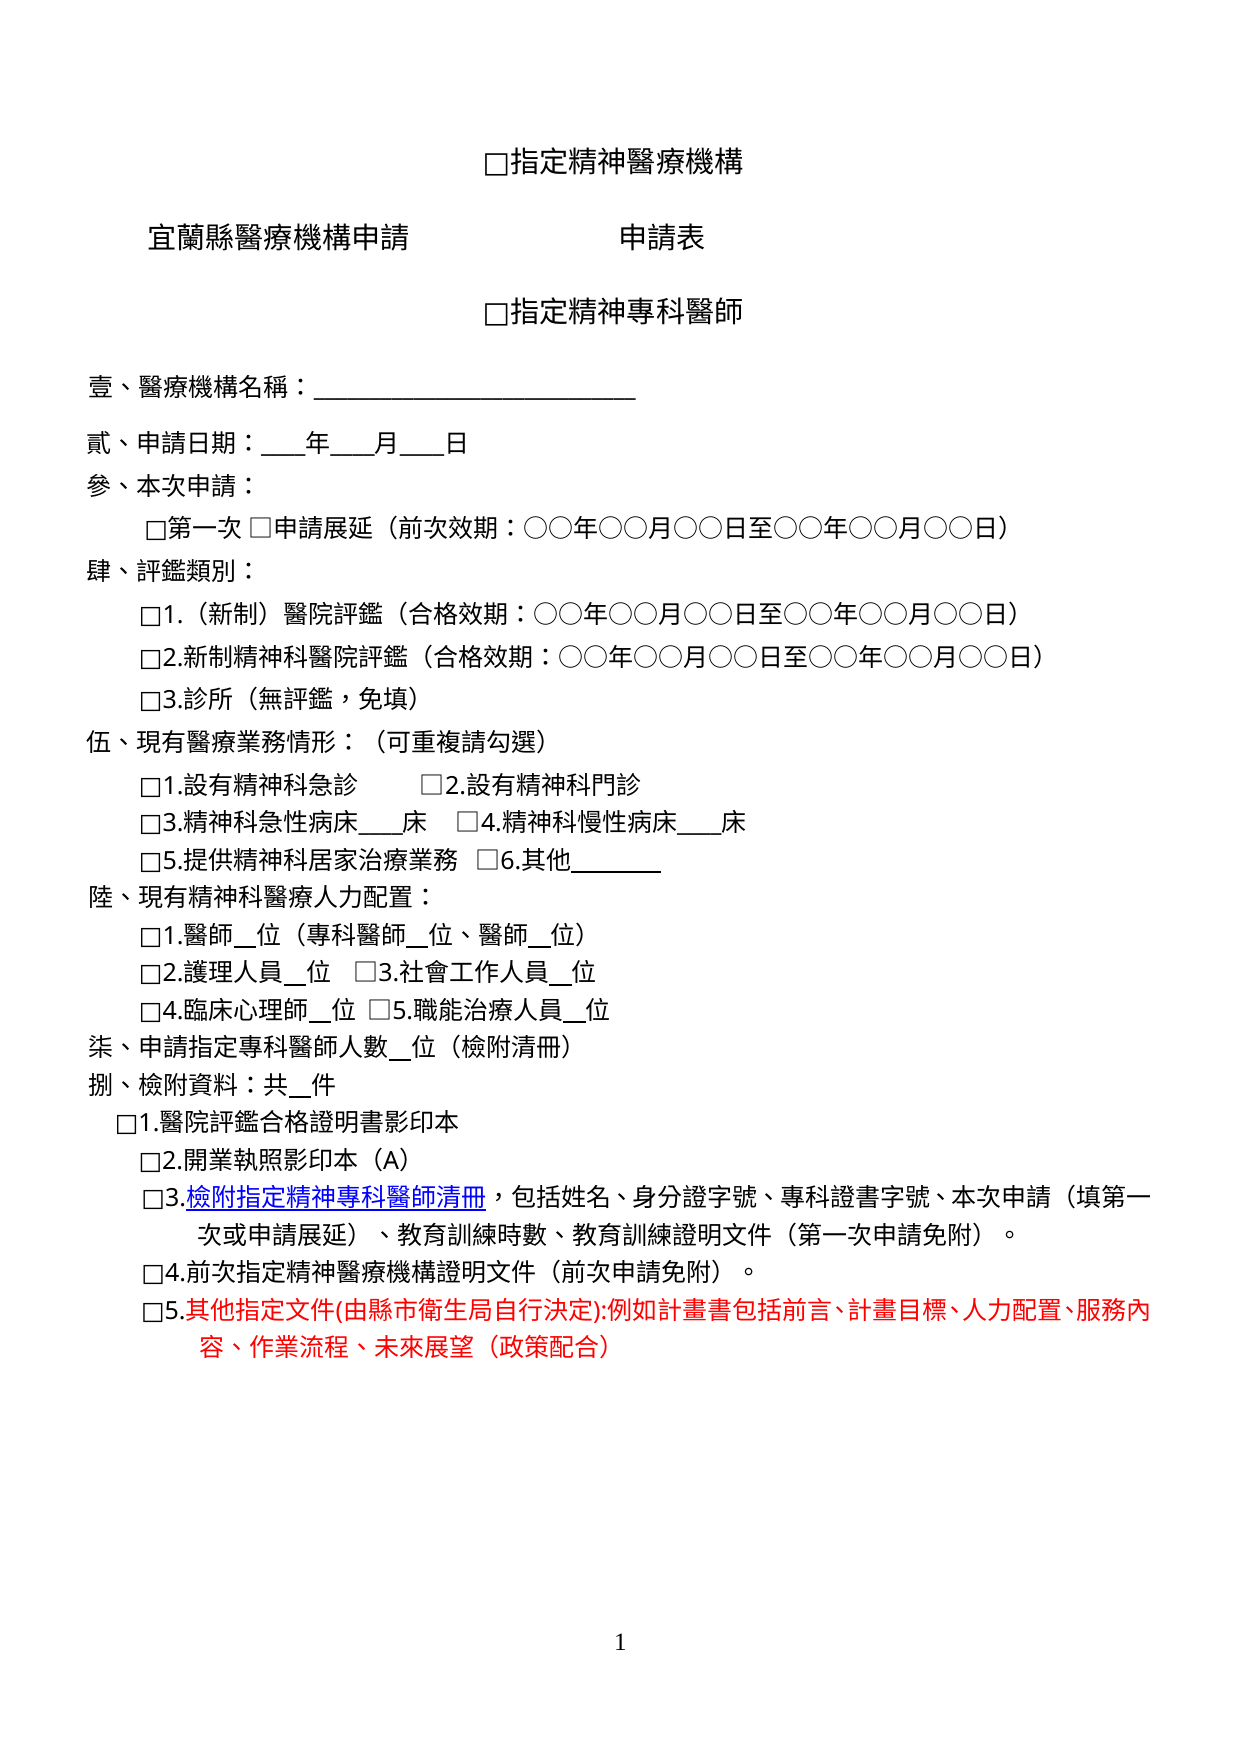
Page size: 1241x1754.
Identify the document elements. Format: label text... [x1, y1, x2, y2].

text 陸、現有精神科醫療人力配置： [89, 877, 1152, 914]
text □1.（新制）醫院評鑑（合格效期：○○年○○月○○日至○○年○○月○○日） [86, 594, 1152, 631]
text □2.新制精神科醫院評鑑（合格效期：○○年○○月○○日至○○年○○月○○日） [89, 636, 1152, 674]
text □4.臨床心理師 位 □5.職能治療人員 位 [89, 989, 1152, 1027]
text □1.設有精神科急診 □2.設有精神科門診 [89, 764, 1152, 802]
text □5.提供精神科居家治療業務 □6.其他 [89, 839, 1152, 877]
text 參、本次申請： [86, 466, 1152, 503]
text □2.護理人員 位 □3.社會工作人員 位 [89, 952, 1152, 989]
text □5.其他指定文件(由縣市衛生局自行決定):例如計畫書包括前言、計畫目標、人力配置、服務內容、作業流程、未來展望（政策配合） [141, 1289, 1152, 1364]
text 貳、申請日期：____年____月____日 [86, 423, 1152, 460]
text □指定精神專科醫師 [89, 273, 1152, 348]
text 捌、檢附資料：共 件 [89, 1064, 1152, 1102]
text 肆、評鑑類別： [86, 551, 1152, 588]
text □4.前次指定精神醫療機構證明文件（前次申請免附）。 [89, 1252, 1152, 1289]
text 伍、現有醫療業務情形：（可重複請勾選） [86, 722, 1152, 759]
text □1.醫院評鑑合格證明書影印本 [89, 1102, 1152, 1139]
text 宜蘭縣醫療機構申請 申請表 [89, 198, 1152, 273]
text □1.醫師 位（專科醫師 位、醫師 位） [89, 914, 1152, 952]
text □指定精神醫療機構 [89, 123, 1152, 198]
text □第一次 □申請展延（前次效期：○○年○○月○○日至○○年○○月○○日） [86, 508, 1152, 546]
text □3.檢附指定精神專科醫師清冊，包括姓名、身分證字號、專科證書字號、本次申請（填第一次或申請展延）、教育訓練時數、教育訓練證明文件（第一次申請免附）。 [141, 1177, 1152, 1252]
text 壹、醫療機構名稱：_____________________________ [89, 367, 1154, 404]
text □3.精神科急性病床____床 □4.精神科慢性病床____床 [89, 802, 1152, 839]
text 柒、申請指定專科醫師人數 位（檢附清冊） [89, 1027, 1152, 1064]
text □3.診所（無評鑑，免填） [89, 679, 1152, 717]
text □2.開業執照影印本（A） [89, 1139, 1152, 1177]
